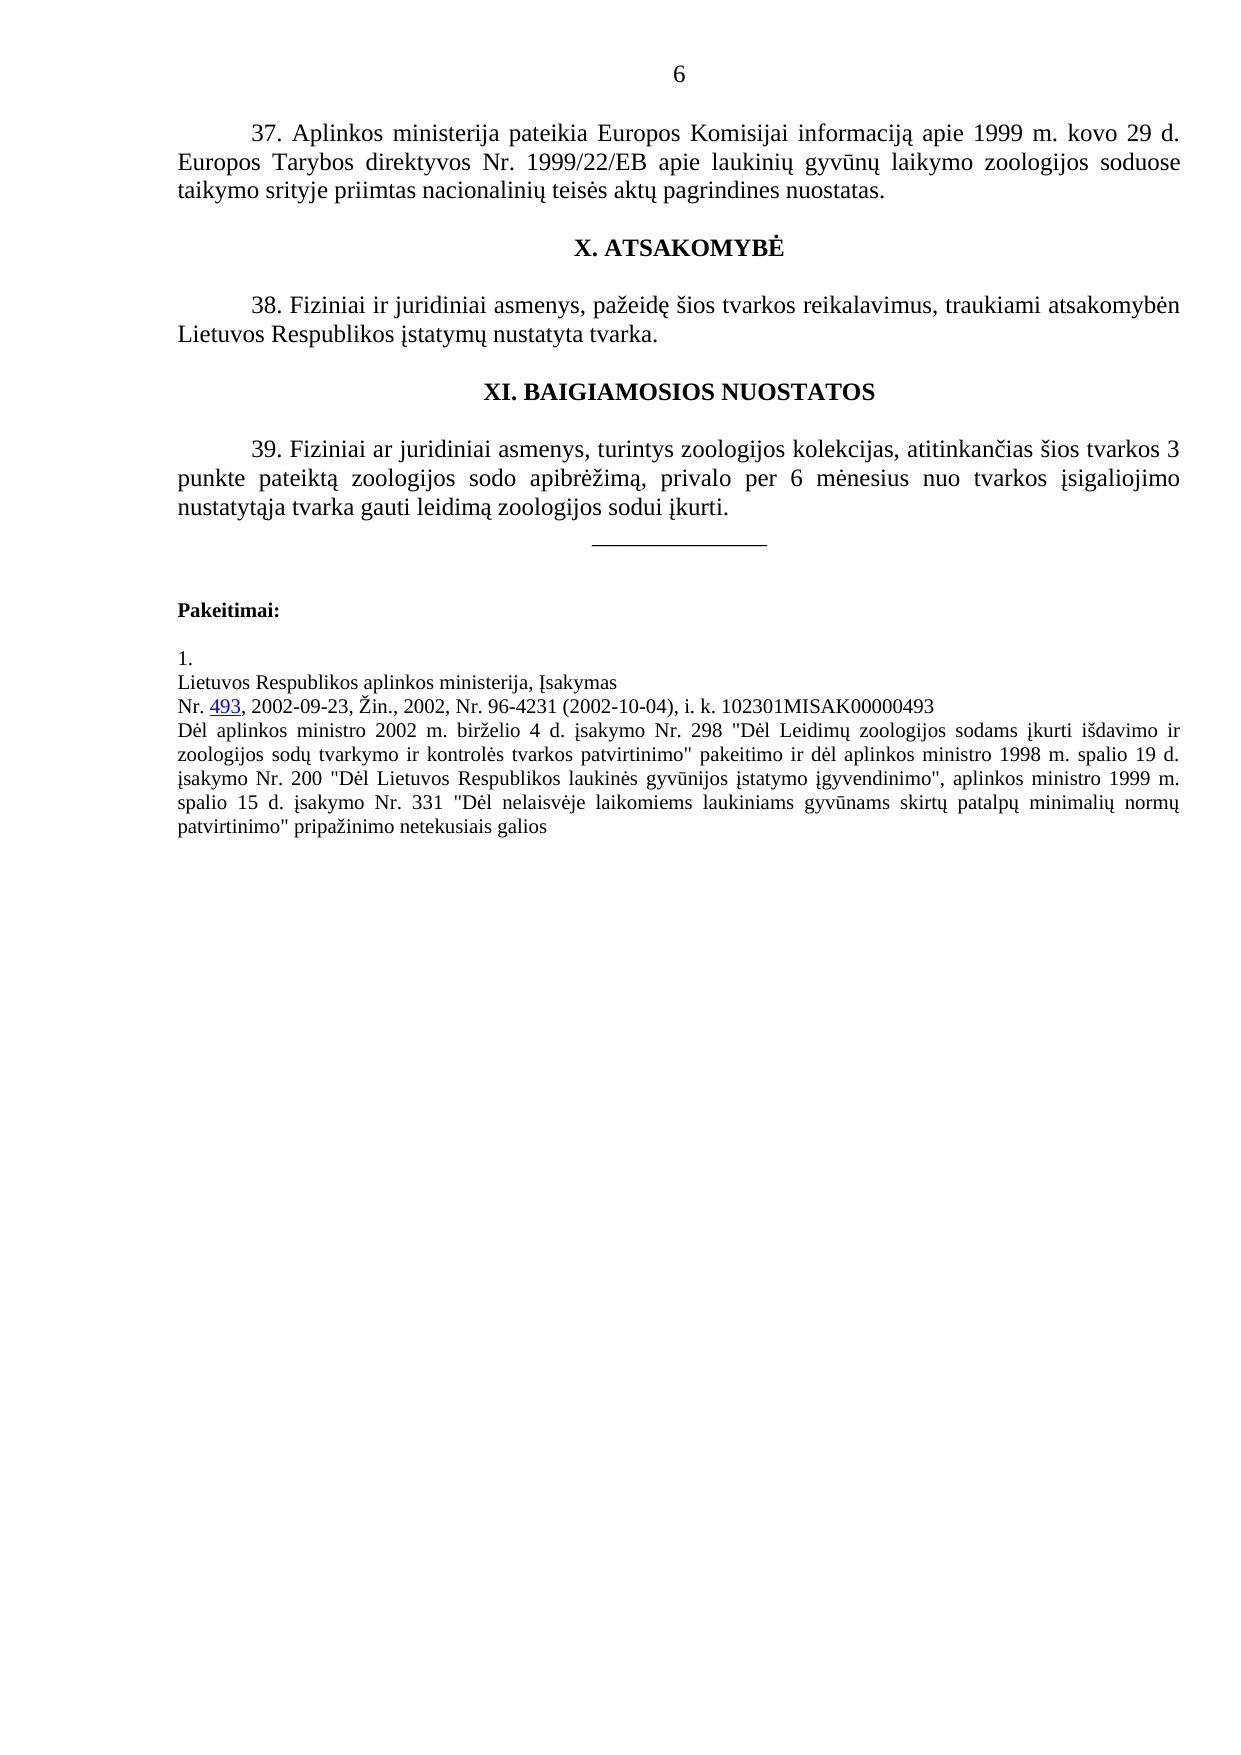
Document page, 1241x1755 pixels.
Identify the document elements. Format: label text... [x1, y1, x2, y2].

text 38. Fiziniai ir juridiniai asmenys, pažeidę šios tvarkos reikalavimus, traukiami atsakomybėn Lietuvos Respublikos įstatymų nustatyta tvarka. [177, 291, 1181, 348]
text Lietuvos Respublikos aplinkos ministerija, Įsakymas [177, 670, 1181, 694]
text ______________ [177, 521, 1181, 549]
text Nr. 493, 2002-09-23, Žin., 2002, Nr. 96-4231 (2002-10-04), i. k. 102301MISAK00000493 [177, 694, 1181, 718]
text Pakeitimai: [177, 597, 1181, 622]
text 1. [177, 646, 1181, 670]
text Dėl aplinkos ministro 2002 m. birželio 4 d. įsakymo Nr. 298 "Dėl Leidimų zoologijos sodams įkurti išdavimo ir zoologijos sodų tvarkymo ir kontrolės tvarkos patvirtinimo" pakeitimo ir dėl aplinkos ministro 1998 m. spalio 19 d. įsakymo Nr. 200 "Dėl Lietuvos Respublikos laukinės gyvūnijos įstatymo įgyvendinimo", aplinkos ministro 1999 m. spalio 15 d. įsakymo Nr. 331 "Dėl nelaisvėje laikomiems laukiniams gyvūnams skirtų patalpų minimalių normų patvirtinimo" pripažinimo netekusiais galios [177, 718, 1181, 838]
text X. Atsakomybė [177, 233, 1181, 262]
text 37. Aplinkos ministerija pateikia Europos Komisijai informaciją apie 1999 m. kovo 29 d. Europos Tarybos direktyvos Nr. 1999/22/EB apie laukinių gyvūnų laikymo zoologijos soduose taikymo srityje priimtas nacionalinių teisės aktų pagrindines nuostatas. [177, 118, 1181, 204]
text XI. Baigiamosios nuostatos [177, 377, 1181, 406]
text 39. Fiziniai ar juridiniai asmenys, turintys zoologijos kolekcijas, atitinkančias šios tvarkos 3 punkte pateiktą zoologijos sodo apibrėžimą, privalo per 6 mėnesius nuo tvarkos įsigaliojimo nustatytąja tvarka gauti leidimą zoologijos sodui įkurti. [177, 434, 1181, 521]
